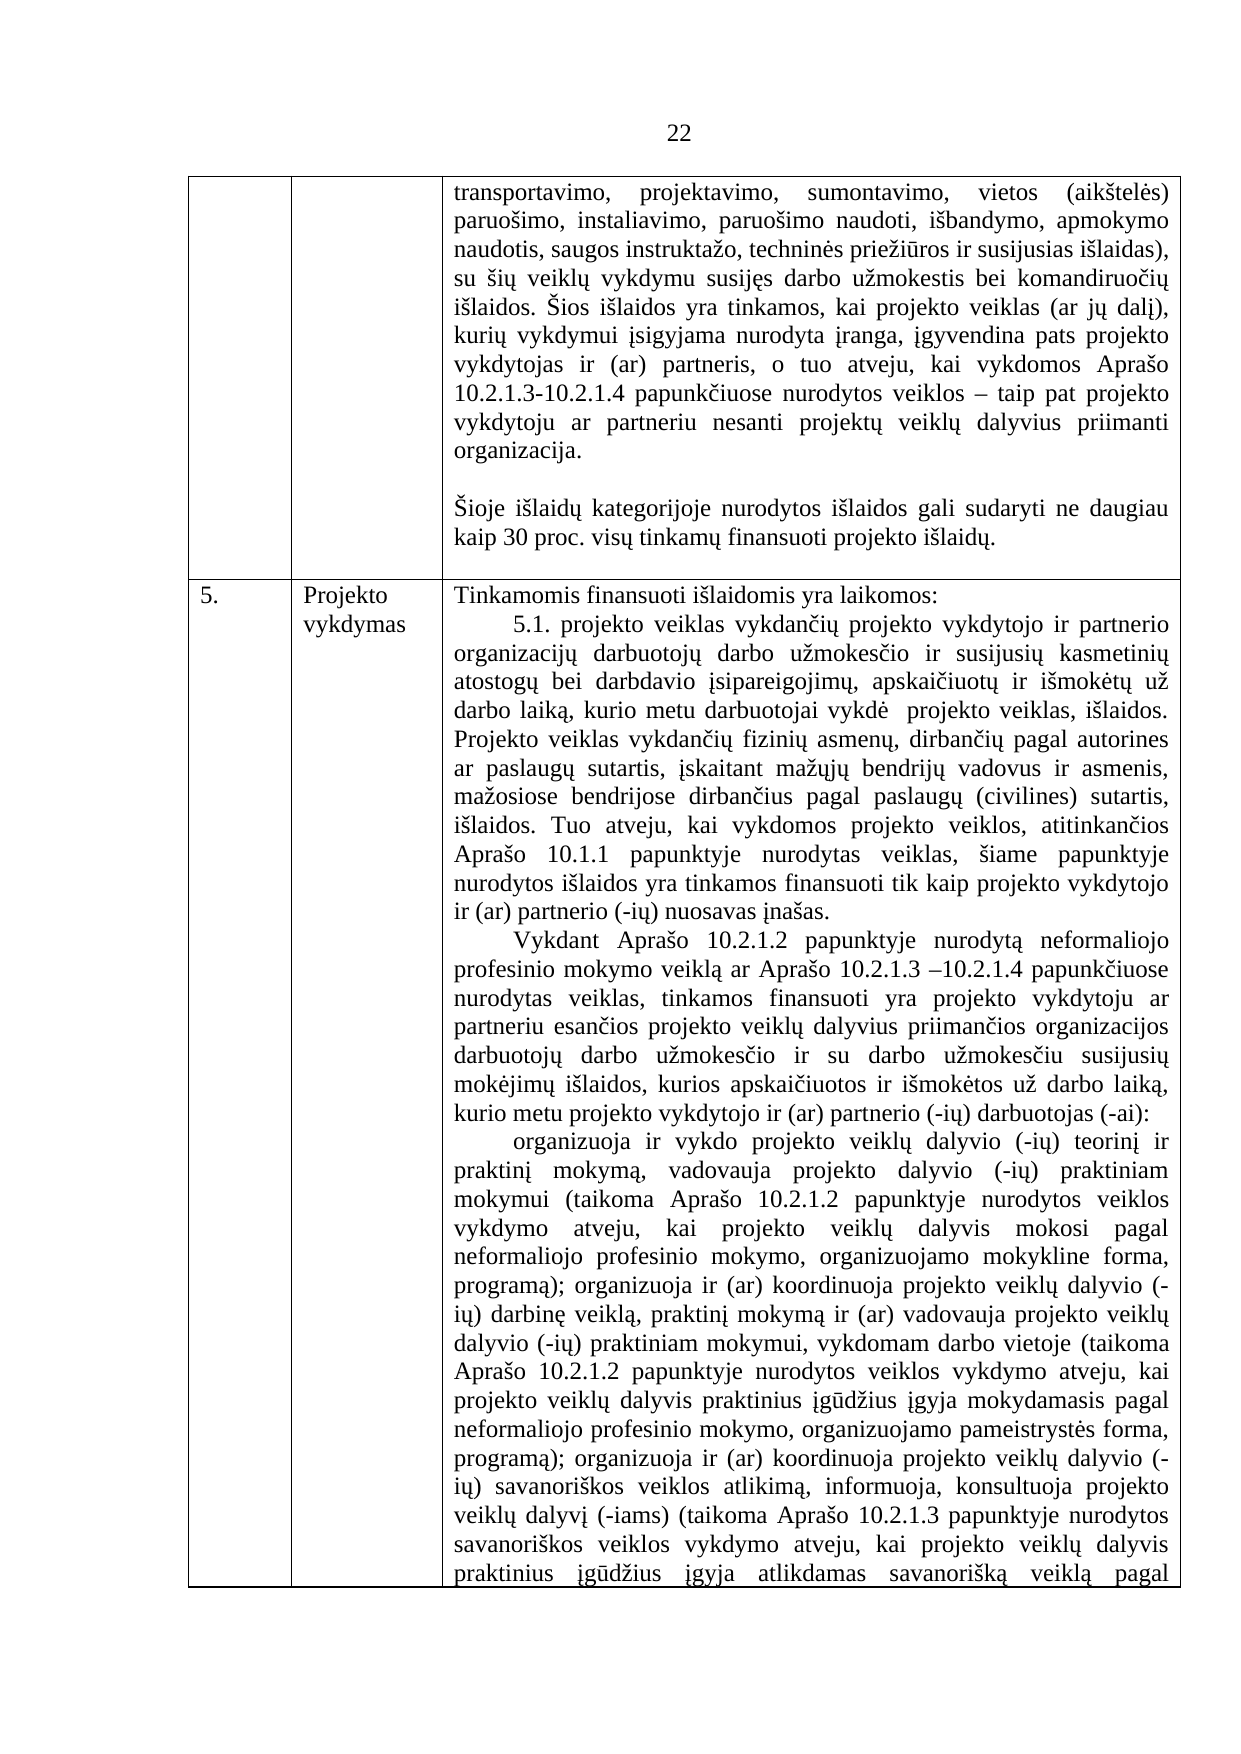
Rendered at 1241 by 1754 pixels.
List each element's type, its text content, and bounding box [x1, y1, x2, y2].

table_cell 5. [189, 580, 291, 1586]
table_cell Projekto vykdymas [292, 580, 442, 1586]
table_cell Tinkamomis finansuoti išlaidomis yra laikomos: 5.1. projekto veiklas vykdančių projekto vykdytojo ir partnerio organizacijų darbuotojų darbo užmokesčio ir susijusių kasmetinių atostogų bei darbdavio įsipareigojimų, apskaičiuotų ir išmokėtų už darbo laiką, kurio metu darbuotojai vykdė projekto veiklas, išlaidos. Projekto veiklas vykdančių fizinių asmenų, dirbančių pagal autorines ar paslaugų sutartis, įskaitant mažųjų bendrijų vadovus ir asmenis, mažosiose bendrijose dirbančius pagal paslaugų (civilines) sutartis, išlaidos. Tuo atveju, kai vykdomos projekto veiklos, atitinkančios Aprašo 10.1.1 papunktyje nurodytas veiklas, šiame papunktyje nurodytos išlaidos yra tinkamos finansuoti tik kaip projekto vykdytojo ir (ar) partnerio (-ių) nuosavas įnašas. Vykdant Aprašo 10.2.1.2 papunktyje nurodytą neformaliojo profesinio mokymo veiklą ar Aprašo 10.2.1.3 –10.2.1.4 papunkčiuose nurodytas veiklas, tinkamos finansuoti yra projekto vykdytoju ar partneriu esančios projekto veiklų dalyvius priimančios organizacijos darbuotojų darbo užmokesčio ir su darbo užmokesčiu susijusių mokėjimų išlaidos, kurios apskaičiuotos ir išmokėtos už darbo laiką, kurio metu projekto vykdytojo ir (ar) partnerio (-ių) darbuotojas (-ai): organizuoja ir vykdo projekto veiklų dalyvio (-ių) teorinį ir praktinį mokymą, vadovauja projekto dalyvio (-ių) praktiniam mokymui (taikoma Aprašo 10.2.1.2 papunktyje nurodytos veiklos vykdymo atveju, kai projekto veiklų dalyvis mokosi pagal neformaliojo profesinio mokymo, organizuojamo mokykline forma, programą); organizuoja ir (ar) koordinuoja projekto veiklų dalyvio (-ių) darbinę veiklą, praktinį mokymą ir (ar) vadovauja projekto veiklų dalyvio (-ių) praktiniam mokymui, vykdomam darbo vietoje (taikoma Aprašo 10.2.1.2 papunktyje nurodytos veiklos vykdymo atveju, kai projekto veiklų dalyvis praktinius įgūdžius įgyja mokydamasis pagal neformaliojo profesinio mokymo, organizuojamo pameistrystės forma, programą); organizuoja ir (ar) koordinuoja projekto veiklų dalyvio (-ių) savanoriškos veiklos atlikimą, informuoja, konsultuoja projekto veiklų dalyvį (-iams) (taikoma Aprašo 10.2.1.3 papunktyje nurodytos savanoriškos veiklos vykdymo atveju, kai projekto veiklų dalyvis praktinius įgūdžius įgyja atlikdamas savanorišką veiklą pagal [443, 580, 1180, 1586]
table_cell [292, 177, 442, 579]
table_cell [189, 177, 291, 579]
table_cell transportavimo, projektavimo, sumontavimo, vietos (aikštelės) paruošimo, instaliavimo, paruošimo naudoti, išbandymo, apmokymo naudotis, saugos instruktažo, techninės priežiūros ir susijusias išlaidas), su šių veiklų vykdymu susijęs darbo užmokestis bei komandiruočių išlaidos. Šios išlaidos yra tinkamos, kai projekto veiklas (ar jų dalį), kurių vykdymui įsigyjama nurodyta įranga, įgyvendina pats projekto vykdytojas ir (ar) partneris, o tuo atveju, kai vykdomos Aprašo 10.2.1.3-10.2.1.4 papunkčiuose nurodytos veiklos – taip pat projekto vykdytoju ar partneriu nesanti projektų veiklų dalyvius priimanti organizacija. Šioje išlaidų kategorijoje nurodytos išlaidos gali sudaryti ne daugiau kaip 30 proc. visų tinkamų finansuoti projekto išlaidų. [443, 177, 1180, 579]
